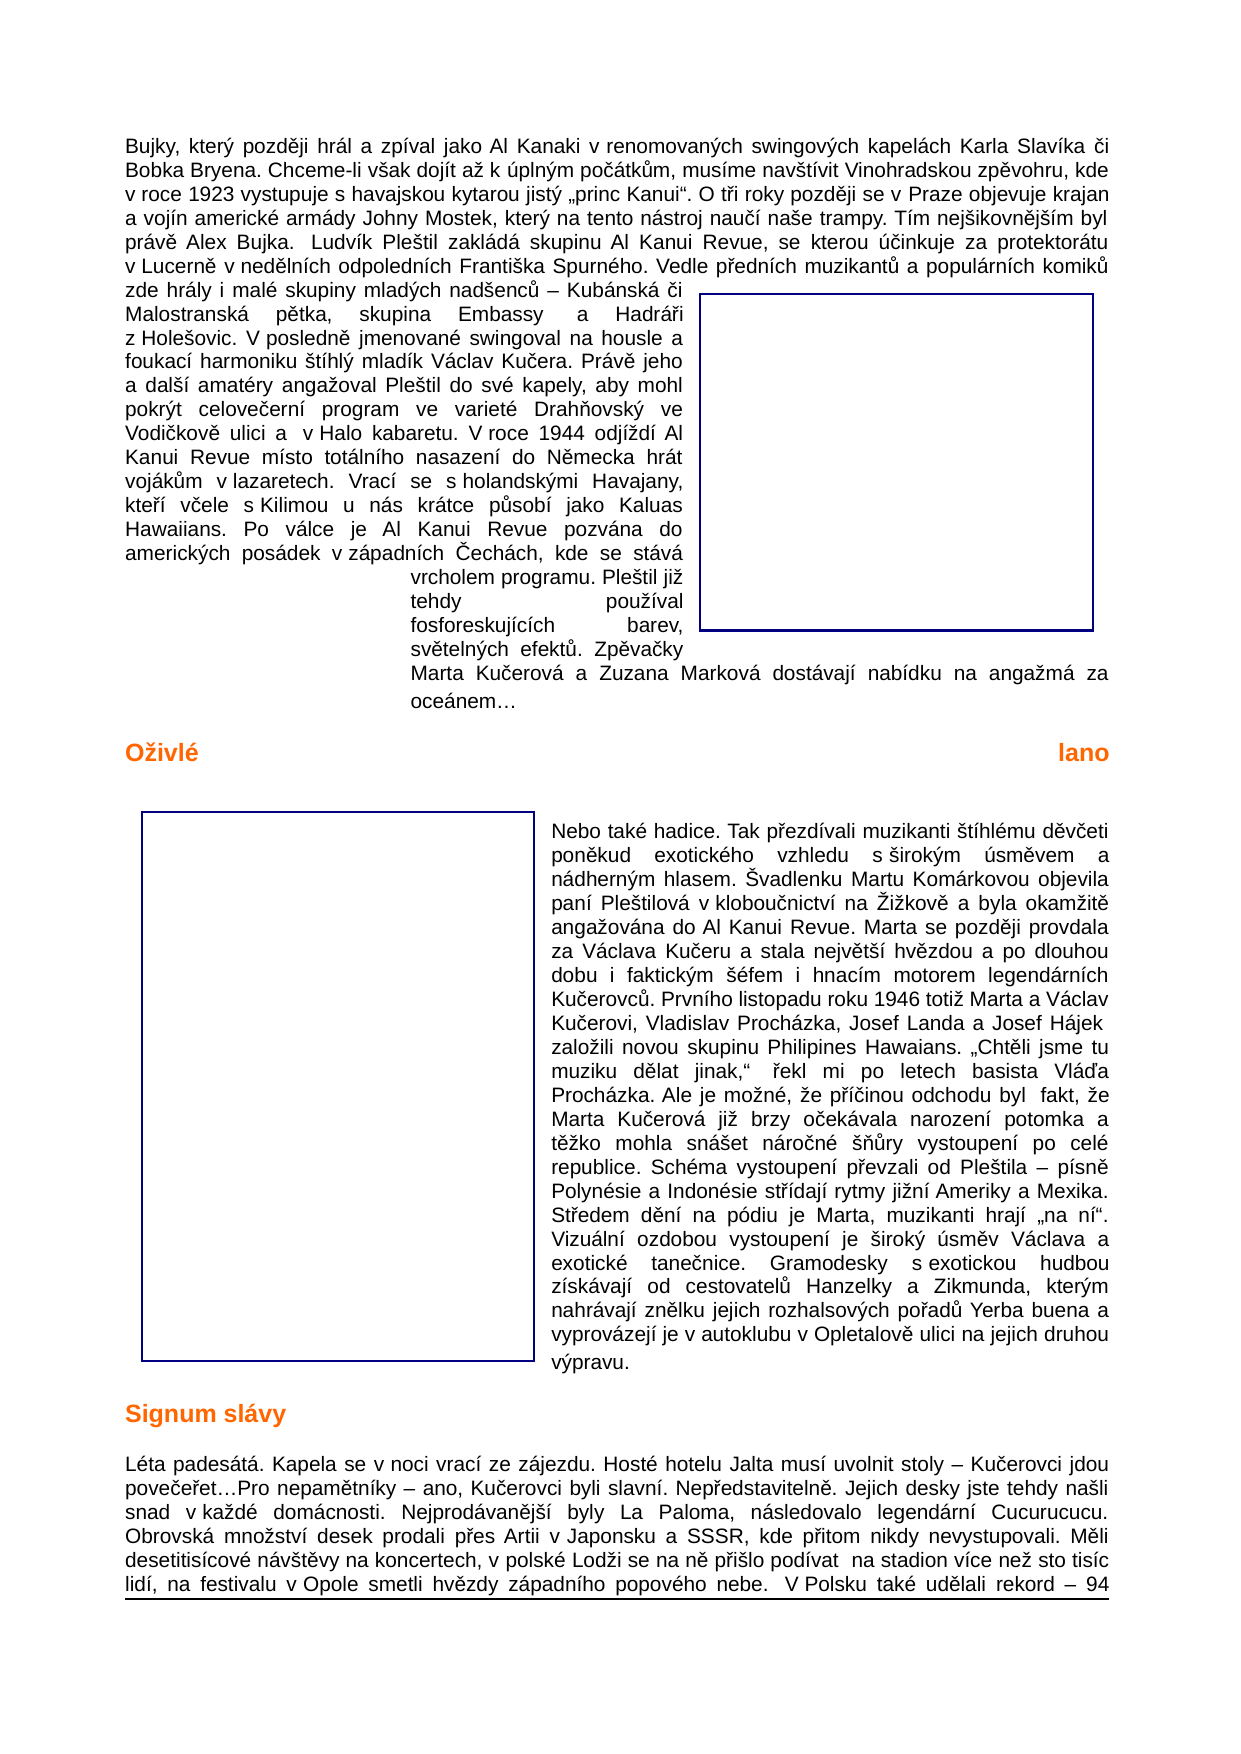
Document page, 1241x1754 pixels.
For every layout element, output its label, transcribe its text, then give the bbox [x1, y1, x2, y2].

table_header [1125, 118, 1131, 1616]
table_cell Bujky, který později hrál a zpíval jako Al Kanaki v renomovaných swingových kapelách Karla Slavíka či Bobka Bryena. Chceme-li však dojít až k úplným počátkům, musíme navštívit Vinohradskou zpěvohru, kde v roce 1923 vystupuje s havajskou kytarou jistý „princ Kanui“. O tři roky později se v Praze objevuje krajan a vojín americké armády Johny Mostek, který na tento nástroj naučí naše trampy. Tím nejšikovnějším byl právě Alex Bujka. Ludvík Pleštil zakládá skupinu Al Kanui Revue, se kterou účinkuje za protektorátu v Lucerně v nedělních odpoledních Františka Spurného. Vedle předních muzikantů a populárních komiků zde hrály i malé skupiny mladých nadšenců – Kubánská či Malostranská pětka, skupina Embassy a Hadráři z Holešovic. V posledně jmenované swingoval na housle a foukací harmoniku štíhlý mladík Václav Kučera. Právě jeho a další amatéry angažoval Pleštil do své kapely, aby mohl pokrýt celovečerní program ve varieté Drahňovský ve Vodičkově ulici a v Halo kabaretu. V roce 1944 odjíždí Al Kanui Revue místo totálního nasazení do Německa hrát vojákům v lazaretech. Vrací se s holandskými Havajany, kteří včele s Kilimou u nás krátce působí jako Kaluas Hawaiians. Po válce je Al Kanui Revue pozvána do amerických posádek v západních Čechách, kde se stává vrcholem programu. Pleštil již tehdy používal fosforeskujících barev, světelných efektů. Zpěvačky Marta Kučerová a Zuzana Marková dostávají nabídku na angažmá za oceánem… Oživlé lano Nebo také hadice. Tak přezdívali muzikanti štíhlému děvčeti poněkud exotického vzhledu s širokým úsměvem a nádherným hlasem. Švadlenku Martu Komárkovou objevila paní Pleštilová v kloboučnictví na Žižkově a byla okamžitě angažována do Al Kanui Revue. Marta se později provdala za Václava Kučeru a stala největší hvězdou a po dlouhou dobu i faktickým šéfem i hnacím motorem legendárních Kučerovců. Prvního listopadu roku 1946 totiž Marta a Václav Kučerovi, Vladislav Procházka, Josef Landa a Josef Hájek založili novou skupinu Philipines Hawaians. „Chtěli jsme tu muziku dělat jinak,“ řekl mi po letech basista Vláďa Procházka. Ale je možné, že příčinou odchodu byl fakt, že Marta Kučerová již brzy očekávala narození potomka a těžko mohla snášet náročné šňůry vystoupení po celé republice. Schéma vystoupení převzali od Pleštila – písně Polynésie a Indonésie střídají rytmy jižní Ameriky a Mexika. Středem dění na pódiu je Marta, muzikanti hrají „na ní“. Vizuální ozdobou vystoupení je široký úsměv Václava a exotické tanečnice. Gramodesky s exotickou hudbou získávají od cestovatelů Hanzelky a Zikmunda, kterým nahrávají znělku jejich rozhalsových pořadů Yerba buena a vyprovázejí je v autoklubu v Opletalově ulici na jejich druhou výpravu. Signum slávy Léta padesátá. Kapela se v noci vrací ze zájezdu. Hosté hotelu Jalta musí uvolnit stoly – Kučerovci jdou povečeřet…Pro nepamětníky – ano, Kučerovci byli slavní. Nepředstavitelně. Jejich desky jste tehdy našli snad v každé domácnosti. Nejprodávanější byly La Paloma, následovalo legendární Cucurucucu. Obrovská množství desek prodali přes Artii v Japonsku a SSSR, kde přitom nikdy nevystupovali. Měli desetitisícové návštěvy na koncertech, v polské Lodži se na ně přišlo podívat na stadion více než sto tisíc lidí, na festivalu v Opole smetli hvězdy západního popového nebe. V Polsku také udělali rekord – 94 [109, 118, 1125, 1616]
